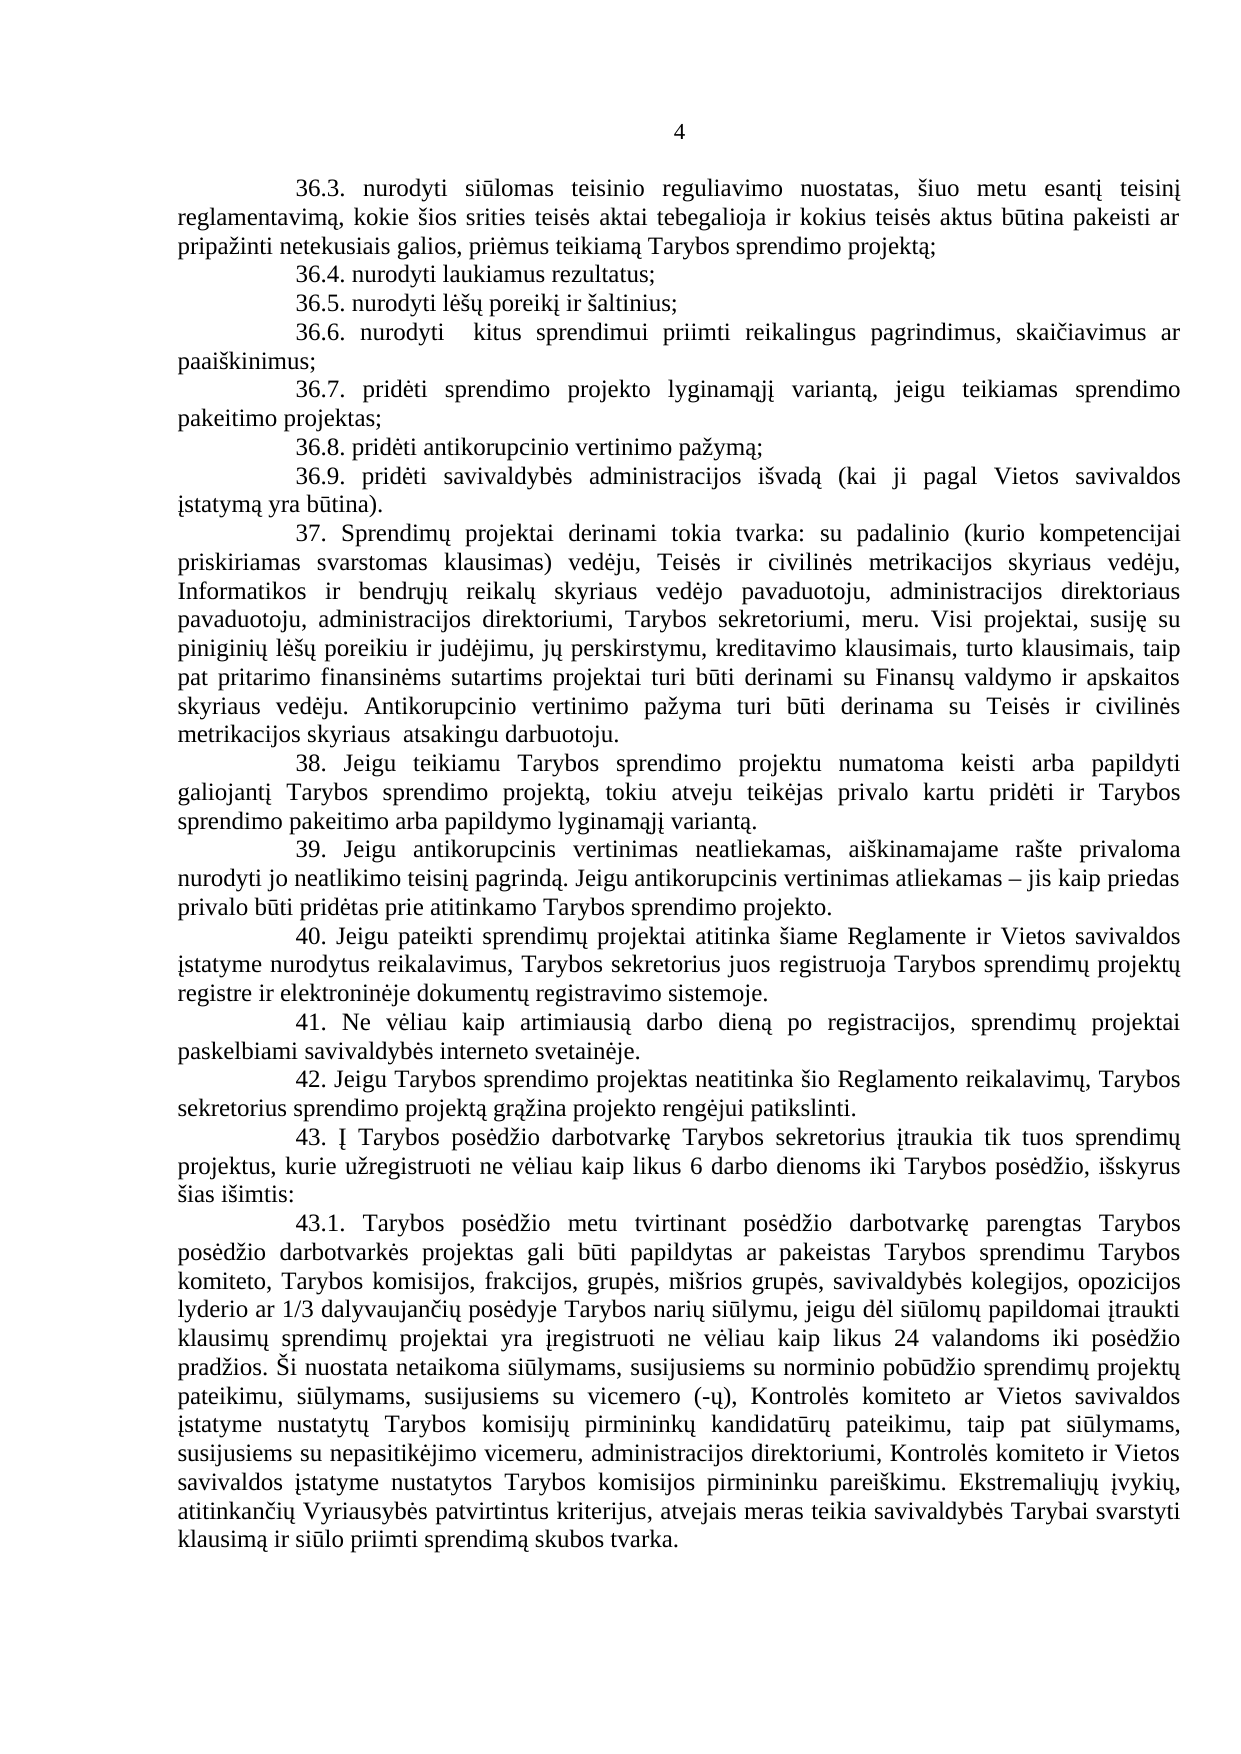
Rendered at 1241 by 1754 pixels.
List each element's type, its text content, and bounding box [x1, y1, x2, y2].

text 36.9. pridėti savivaldybės administracijos išvadą (kai ji pagal Vietos savivaldos įstatymą yra būtina). [177, 461, 1181, 518]
text 38. Jeigu teikiamu Tarybos sprendimo projektu numatoma keisti arba papildyti galiojantį Tarybos sprendimo projektą, tokiu atveju teikėjas privalo kartu pridėti ir Tarybos sprendimo pakeitimo arba papildymo lyginamąjį variantą. [177, 748, 1181, 834]
text 42. Jeigu Tarybos sprendimo projektas neatitinka šio Reglamento reikalavimų, Tarybos sekretorius sprendimo projektą grąžina projekto rengėjui patikslinti. [177, 1064, 1181, 1122]
text 36.4. nurodyti laukiamus rezultatus; [177, 259, 1181, 288]
text 36.8. pridėti antikorupcinio vertinimo pažymą; [177, 432, 1181, 461]
text 40. Jeigu pateikti sprendimų projektai atitinka šiame Reglamente ir Vietos savivaldos įstatyme nurodytus reikalavimus, Tarybos sekretorius juos registruoja Tarybos sprendimų projektų registre ir elektroninėje dokumentų registravimo sistemoje. [177, 921, 1181, 1007]
text 36.6. nurodyti kitus sprendimui priimti reikalingus pagrindimus, skaičiavimus ar paaiškinimus; [177, 317, 1181, 374]
text 41. Ne vėliau kaip artimiausią darbo dieną po registracijos, sprendimų projektai paskelbiami savivaldybės interneto svetainėje. [177, 1007, 1181, 1064]
text 37. Sprendimų projektai derinami tokia tvarka: su padalinio (kurio kompetencijai priskiriamas svarstomas klausimas) vedėju, Teisės ir civilinės metrikacijos skyriaus vedėju, Informatikos ir bendrųjų reikalų skyriaus vedėjo pavaduotoju, administracijos direktoriaus pavaduotoju, administracijos direktoriumi, Tarybos sekretoriumi, meru. Visi projektai, susiję su piniginių lėšų poreikiu ir judėjimu, jų perskirstymu, kreditavimo klausimais, turto klausimais, taip pat pritarimo finansinėms sutartims projektai turi būti derinami su Finansų valdymo ir apskaitos skyriaus vedėju. Antikorupcinio vertinimo pažyma turi būti derinama su Teisės ir civilinės metrikacijos skyriaus atsakingu darbuotoju. [177, 518, 1181, 748]
text 39. Jeigu antikorupcinis vertinimas neatliekamas, aiškinamajame rašte privaloma nurodyti jo neatlikimo teisinį pagrindą. Jeigu antikorupcinis vertinimas atliekamas – jis kaip priedas privalo būti pridėtas prie atitinkamo Tarybos sprendimo projekto. [177, 834, 1181, 921]
text 36.7. pridėti sprendimo projekto lyginamąjį variantą, jeigu teikiamas sprendimo pakeitimo projektas; [177, 374, 1181, 432]
text 36.5. nurodyti lėšų poreikį ir šaltinius; [177, 288, 1181, 317]
text 36.3. nurodyti siūlomas teisinio reguliavimo nuostatas, šiuo metu esantį teisinį reglamentavimą, kokie šios srities teisės aktai tebegalioja ir kokius teisės aktus būtina pakeisti ar pripažinti netekusiais galios, priėmus teikiamą Tarybos sprendimo projektą; [177, 173, 1181, 259]
text 43.1. Tarybos posėdžio metu tvirtinant posėdžio darbotvarkę parengtas Tarybos posėdžio darbotvarkės projektas gali būti papildytas ar pakeistas Tarybos sprendimu Tarybos komiteto, Tarybos komisijos, frakcijos, grupės, mišrios grupės, savivaldybės kolegijos, opozicijos lyderio ar 1/3 dalyvaujančių posėdyje Tarybos narių siūlymu, jeigu dėl siūlomų papildomai įtraukti klausimų sprendimų projektai yra įregistruoti ne vėliau kaip likus 24 valandoms iki posėdžio pradžios. Ši nuostata netaikoma siūlymams, susijusiems su norminio pobūdžio sprendimų projektų pateikimu, siūlymams, susijusiems su vicemero (-ų), Kontrolės komiteto ar Vietos savivaldos įstatyme nustatytų Tarybos komisijų pirmininkų kandidatūrų pateikimu, taip pat siūlymams, susijusiems su nepasitikėjimo vicemeru, administracijos direktoriumi, Kontrolės komiteto ir Vietos savivaldos įstatyme nustatytos Tarybos komisijos pirmininku pareiškimu. Ekstremaliųjų įvykių, atitinkančių Vyriausybės patvirtintus kriterijus, atvejais meras teikia savivaldybės Tarybai svarstyti klausimą ir siūlo priimti sprendimą skubos tvarka. [177, 1208, 1181, 1553]
text 43. Į Tarybos posėdžio darbotvarkę Tarybos sekretorius įtraukia tik tuos sprendimų projektus, kurie užregistruoti ne vėliau kaip likus 6 darbo dienoms iki Tarybos posėdžio, išskyrus šias išimtis: [177, 1122, 1181, 1208]
